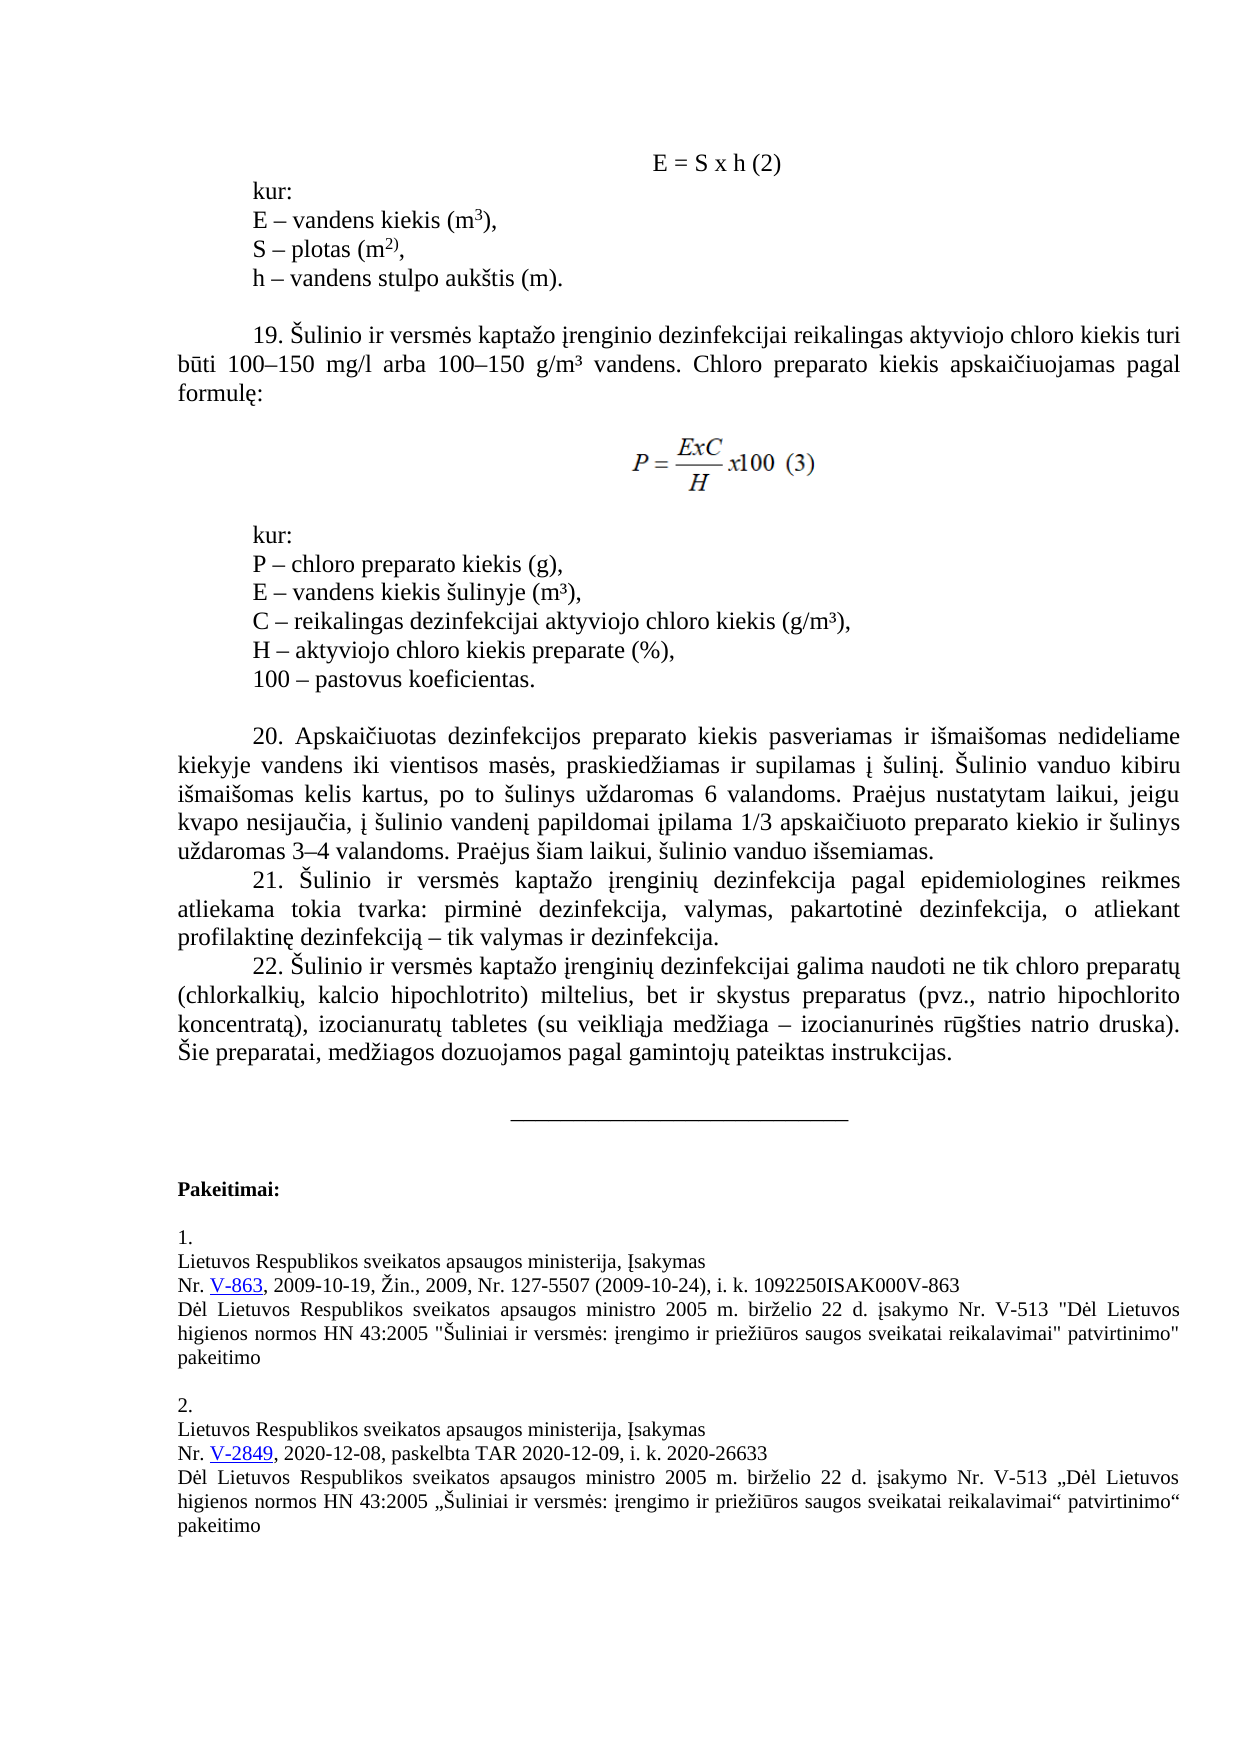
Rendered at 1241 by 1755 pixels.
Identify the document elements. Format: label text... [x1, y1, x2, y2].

text Dėl Lietuvos Respublikos sveikatos apsaugos ministro 2005 m. birželio 22 d. įsakymo Nr. V-513 "Dėl Lietuvos higienos normos HN 43:2005 "Šuliniai ir versmės: įrengimo ir priežiūros saugos sveikatai reikalavimai" patvirtinimo" pakeitimo [177, 1297, 1181, 1369]
text Lietuvos Respublikos sveikatos apsaugos ministerija, Įsakymas [177, 1249, 1181, 1273]
text 21. Šulinio ir versmės kaptažo įrenginių dezinfekcija pagal epidemiologines reikmes atliekama tokia tvarka: pirminė dezinfekcija, valymas, pakartotinė dezinfekcija, o atliekant profilaktinę dezinfekciją – tik valymas ir dezinfekcija. [177, 865, 1181, 951]
text kur: [177, 176, 1181, 205]
text 19. Šulinio ir versmės kaptažo įrenginio dezinfekcijai reikalingas aktyviojo chloro kiekis turi būti 100–150 mg/l arba 100–150 g/m³ vandens. Chloro preparato kiekis apskaičiuojamas pagal formulę: [177, 320, 1181, 406]
text C – reikalingas dezinfekcijai aktyviojo chloro kiekis (g/m³), [177, 606, 1181, 635]
text P – chloro preparato kiekis (g), [177, 549, 1181, 577]
text S – plotas (m2), [177, 234, 1181, 263]
text 2. [177, 1393, 1181, 1417]
text E = S x h (2) [177, 148, 1181, 176]
text 1. [177, 1224, 1181, 1249]
text ___________________________ [177, 1095, 1181, 1124]
text Pakeitimai: [177, 1176, 1181, 1201]
text Dėl Lietuvos Respublikos sveikatos apsaugos ministro 2005 m. birželio 22 d. įsakymo Nr. V-513 „Dėl Lietuvos higienos normos HN 43:2005 „Šuliniai ir versmės: įrengimo ir priežiūros saugos sveikatai reikalavimai“ patvirtinimo“ pakeitimo [177, 1465, 1181, 1537]
text E – vandens kiekis šulinyje (m³), [177, 577, 1181, 606]
text 100 – pastovus koeficientas. [177, 664, 1181, 692]
text h – vandens stulpo aukštis (m). [177, 263, 1181, 291]
text E – vandens kiekis (m3), [177, 205, 1181, 234]
text 20. Apskaičiuotas dezinfekcijos preparato kiekis pasveriamas ir išmaišomas nedideliame kiekyje vandens iki vientisos masės, praskiedžiamas ir supilamas į šulinį. Šulinio vanduo kibiru išmaišomas kelis kartus, po to šulinys uždaromas 6 valandoms. Praėjus nustatytam laikui, jeigu kvapo nesijaučia, į šulinio vandenį papildomai įpilama 1/3 apskaičiuoto preparato kiekio ir šulinys uždaromas 3–4 valandoms. Praėjus šiam laikui, šulinio vanduo išsemiamas. [177, 721, 1181, 865]
text Nr. V-2849, 2020-12-08, paskelbta TAR 2020-12-09, i. k. 2020-26633 [177, 1441, 1181, 1465]
text 22. Šulinio ir versmės kaptažo įrenginių dezinfekcijai galima naudoti ne tik chloro preparatų (chlorkalkių, kalcio hipochlotrito) miltelius, bet ir skystus preparatus (pvz., natrio hipochlorito koncentratą), izocianuratų tabletes (su veikliąja medžiaga – izocianurinės rūgšties natrio druska). Šie preparatai, medžiagos dozuojamos pagal gamintojų pateiktas instrukcijas. [177, 951, 1181, 1066]
text kur: [177, 520, 1181, 549]
text Nr. V-863, 2009-10-19, Žin., 2009, Nr. 127-5507 (2009-10-24), i. k. 1092250ISAK000V-863 [177, 1273, 1181, 1297]
text H – aktyviojo chloro kiekis preparate (%), [177, 635, 1181, 664]
text Lietuvos Respublikos sveikatos apsaugos ministerija, Įsakymas [177, 1417, 1181, 1441]
